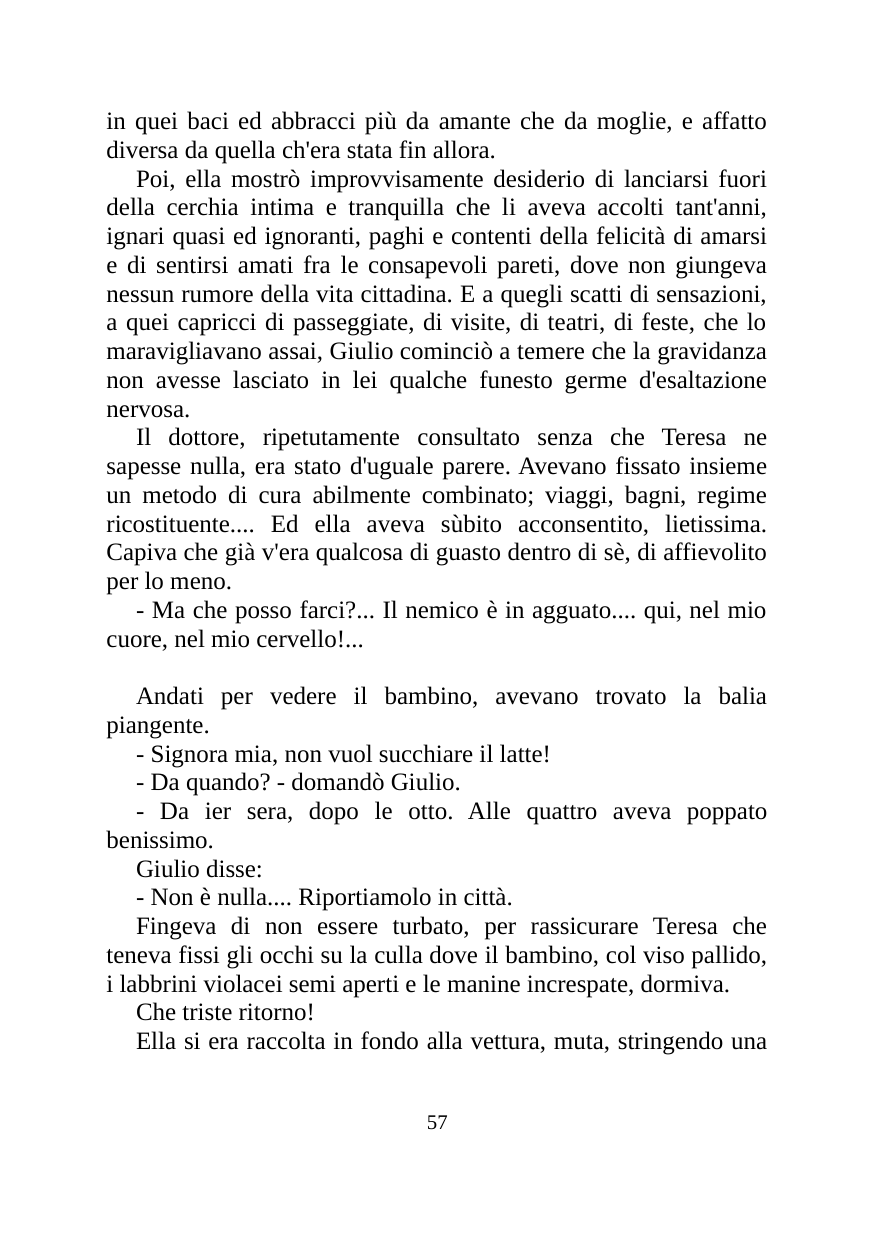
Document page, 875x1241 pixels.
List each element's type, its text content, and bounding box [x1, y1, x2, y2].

text Il dottore, ripetutamente consultato senza che Teresa ne sapesse nulla, era stato d'uguale parere. Avevano fissato insieme un metodo di cura abilmente combinato; viaggi, bagni, regime ricostituente.... Ed ella aveva sùbito acconsentito, lietissima. Capiva che già v'era qualcosa di guasto dentro di sè, di affievolito per lo meno. [106, 422, 768, 595]
text - Ma che posso farci?... Il nemico è in agguato.... qui, nel mio cuore, nel mio cervello!... [106, 595, 768, 652]
text Ella si era raccolta in fondo alla vettura, muta, stringendo una [106, 1026, 768, 1055]
text in quei baci ed abbracci più da amante che da moglie, e affatto diversa da quella ch'era stata fin allora. [106, 106, 768, 164]
text Giulio disse: [106, 854, 768, 882]
text Fingeva di non essere turbato, per rassicurare Teresa che teneva fissi gli occhi su la culla dove il bambino, col viso pallido, i labbrini violacei semi aperti e le manine increspate, dormiva. [106, 911, 768, 997]
text Che triste ritorno! [106, 997, 768, 1026]
text - Da quando? - domandò Giulio. [106, 767, 768, 796]
text - Non è nulla.... Riportiamolo in città. [106, 882, 768, 911]
text Andati per vedere il bambino, avevano trovato la balia piangente. [106, 681, 768, 739]
text - Da ier sera, dopo le otto. Alle quattro aveva poppato benissimo. [106, 796, 768, 854]
text - Signora mia, non vuol succhiare il latte! [106, 739, 768, 767]
text Poi, ella mostrò improvvisamente desiderio di lanciarsi fuori della cerchia intima e tranquilla che li aveva accolti tant'anni, ignari quasi ed ignoranti, paghi e contenti della felicità di amarsi e di sentirsi amati fra le consapevoli pareti, dove non giungeva nessun rumore della vita cittadina. E a quegli scatti di sensazioni, a quei capricci di passeggiate, di visite, di teatri, di feste, che lo maravigliavano assai, Giulio cominciò a temere che la gravidanza non avesse lasciato in lei qualche funesto germe d'esaltazione nervosa. [106, 164, 768, 422]
